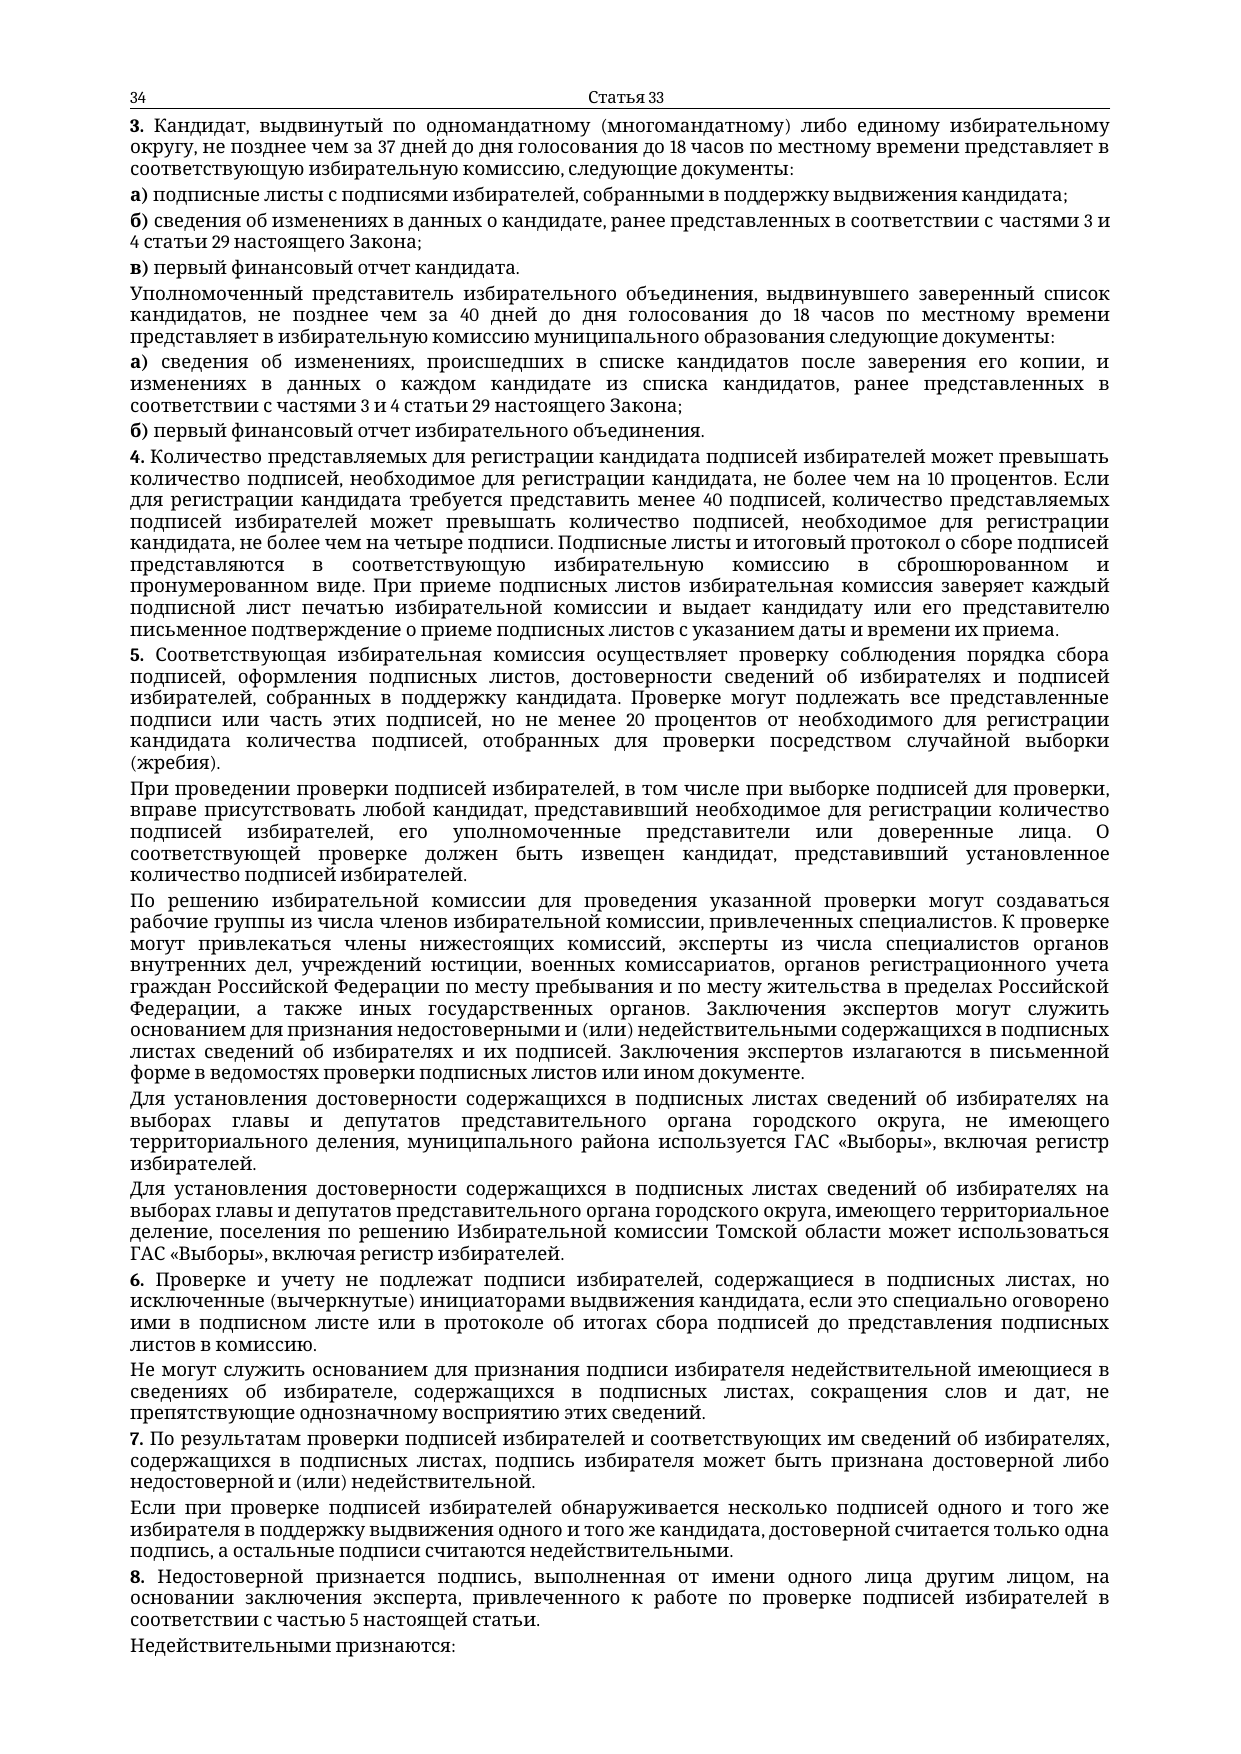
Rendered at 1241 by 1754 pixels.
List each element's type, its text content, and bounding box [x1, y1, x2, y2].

text При проведении проверки подписей избирателей, в том числе при выборке подписей для проверки, вправе присутствовать любой кандидат, представивший необходимое для регистрации количество подписей избирателей, его уполномоченные представители или доверенные лица. О соответствующей проверке должен быть извещен кандидат, представивший установленное количество подписей избирателей. [130, 778, 1110, 886]
text 6. Проверке и учету не подлежат подписи избирателей, содержащиеся в подписных листах, но исключенные (вычеркнутые) инициаторами выдвижения кандидата, если это специально оговорено ими в подписном листе или в протоколе об итогах сбора подписей до представления подписных листов в комиссию. [130, 1269, 1110, 1356]
text а) сведения об изменениях, происшедших в списке кандидатов после заверения его копии, и изменениях в данных о каждом кандидате из списка кандидатов, ранее представленных в соответствии с частями 3 и 4 статьи 29 настоящего Закона; [130, 352, 1110, 417]
text а) подписные листы с подписями избирателей, собранными в поддержку выдвижения кандидата; [130, 184, 1110, 206]
text 8. Недостоверной признается подпись, выполненная от имени одного лица другим лицом, на основании заключения эксперта, привлеченного к работе по проверке подписей избирателей в соответствии с частью 5 настоящей статьи. [130, 1566, 1110, 1631]
text По решению избирательной комиссии для проведения указанной проверки могут создаваться рабочие группы из числа членов избирательной комиссии, привлеченных специалистов. К проверке могут привлекаться члены нижестоящих комиссий, эксперты из числа специалистов органов внутренних дел, учреждений юстиции, военных комиссариатов, органов регистрационного учета граждан Российской Федерации по месту пребывания и по месту жительства в пределах Российской Федерации, а также иных государственных органов. Заключения экспертов могут служить основанием для признания недостоверными и (или) недействительными содержащихся в подписных листах сведений об избирателях и их подписей. Заключения экспертов излагаются в письменной форме в ведомостях проверки подписных листов или ином документе. [130, 890, 1110, 1084]
text 4. Количество представляемых для регистрации кандидата подписей избирателей может превышать количество подписей, необходимое для регистрации кандидата, не более чем на 10 процентов. Если для регистрации кандидата требуется представить менее 40 подписей, количество представляемых подписей избирателей может превышать количество подписей, необходимое для регистрации кандидата, не более чем на четыре подписи. Подписные листы и итоговый протокол о сборе подписей представляются в соответствующую избирательную комиссию в сброшюрованном и пронумерованном виде. При приеме подписных листов избирательная комиссия заверяет каждый подписной лист печатью избирательной комиссии и выдает кандидату или его представителю письменное подтверждение о приеме подписных листов с указанием даты и времени их приема. [130, 447, 1110, 641]
text Для установления достоверности содержащихся в подписных листах сведений об избирателях на выборах главы и депутатов представительного органа городского округа, имеющего территориальное деление, поселения по решению Избирательной комиссии Томской области может использоваться ГАС «Выборы», включая регистр избирателей. [130, 1179, 1110, 1265]
text Недействительными признаются: [130, 1635, 1110, 1657]
text 3. Кандидат, выдвинутый по одномандатному (многомандатному) либо единому избирательному округу, не позднее чем за 37 дней до дня голосования до 18 часов по местному времени представляет в соответствующую избирательную комиссию, следующие документы: [130, 116, 1110, 180]
text Если при проверке подписей избирателей обнаруживается несколько подписей одного и того же избирателя в поддержку выдвижения одного и того же кандидата, достоверной считается только одна подпись, а остальные подписи считаются недействительными. [130, 1497, 1110, 1562]
text Уполномоченный представитель избирательного объединения, выдвинувшего заверенный список кандидатов, не позднее чем за 40 дней до дня голосования до 18 часов по местному времени представляет в избирательную комиссию муниципального образования следующие документы: [130, 283, 1110, 348]
text б) сведения об изменениях в данных о кандидате, ранее представленных в соответствии с частями 3 и 4 статьи 29 настоящего Закона; [130, 210, 1110, 253]
text 7. По результатам проверки подписей избирателей и соответствующих им сведений об избирателях, содержащихся в подписных листах, подпись избирателя может быть признана достоверной либо недостоверной и (или) недействительной. [130, 1429, 1110, 1493]
text Для установления достоверности содержащихся в подписных листах сведений об избирателях на выборах главы и депутатов представительного органа городского округа, не имеющего территориального деления, муниципального района используется ГАС «Выборы», включая регистр избирателей. [130, 1088, 1110, 1175]
text 5. Соответствующая избирательная комиссия осуществляет проверку соблюдения порядка сбора подписей, оформления подписных листов, достоверности сведений об избирателях и подписей избирателей, собранных в поддержку кандидата. Проверке могут подлежать все представленные подписи или часть этих подписей, но не менее 20 процентов от необходимого для регистрации кандидата количества подписей, отобранных для проверки посредством случайной выборки (жребия). [130, 645, 1110, 774]
text б) первый финансовый отчет избирательного объединения. [130, 421, 1110, 442]
text в) первый финансовый отчет кандидата. [130, 257, 1110, 279]
text Не могут служить основанием для признания подписи избирателя недействительной имеющиеся в сведениях об избирателе, содержащихся в подписных листах, сокращения слов и дат, не препятствующие однозначному восприятию этих сведений. [130, 1360, 1110, 1424]
